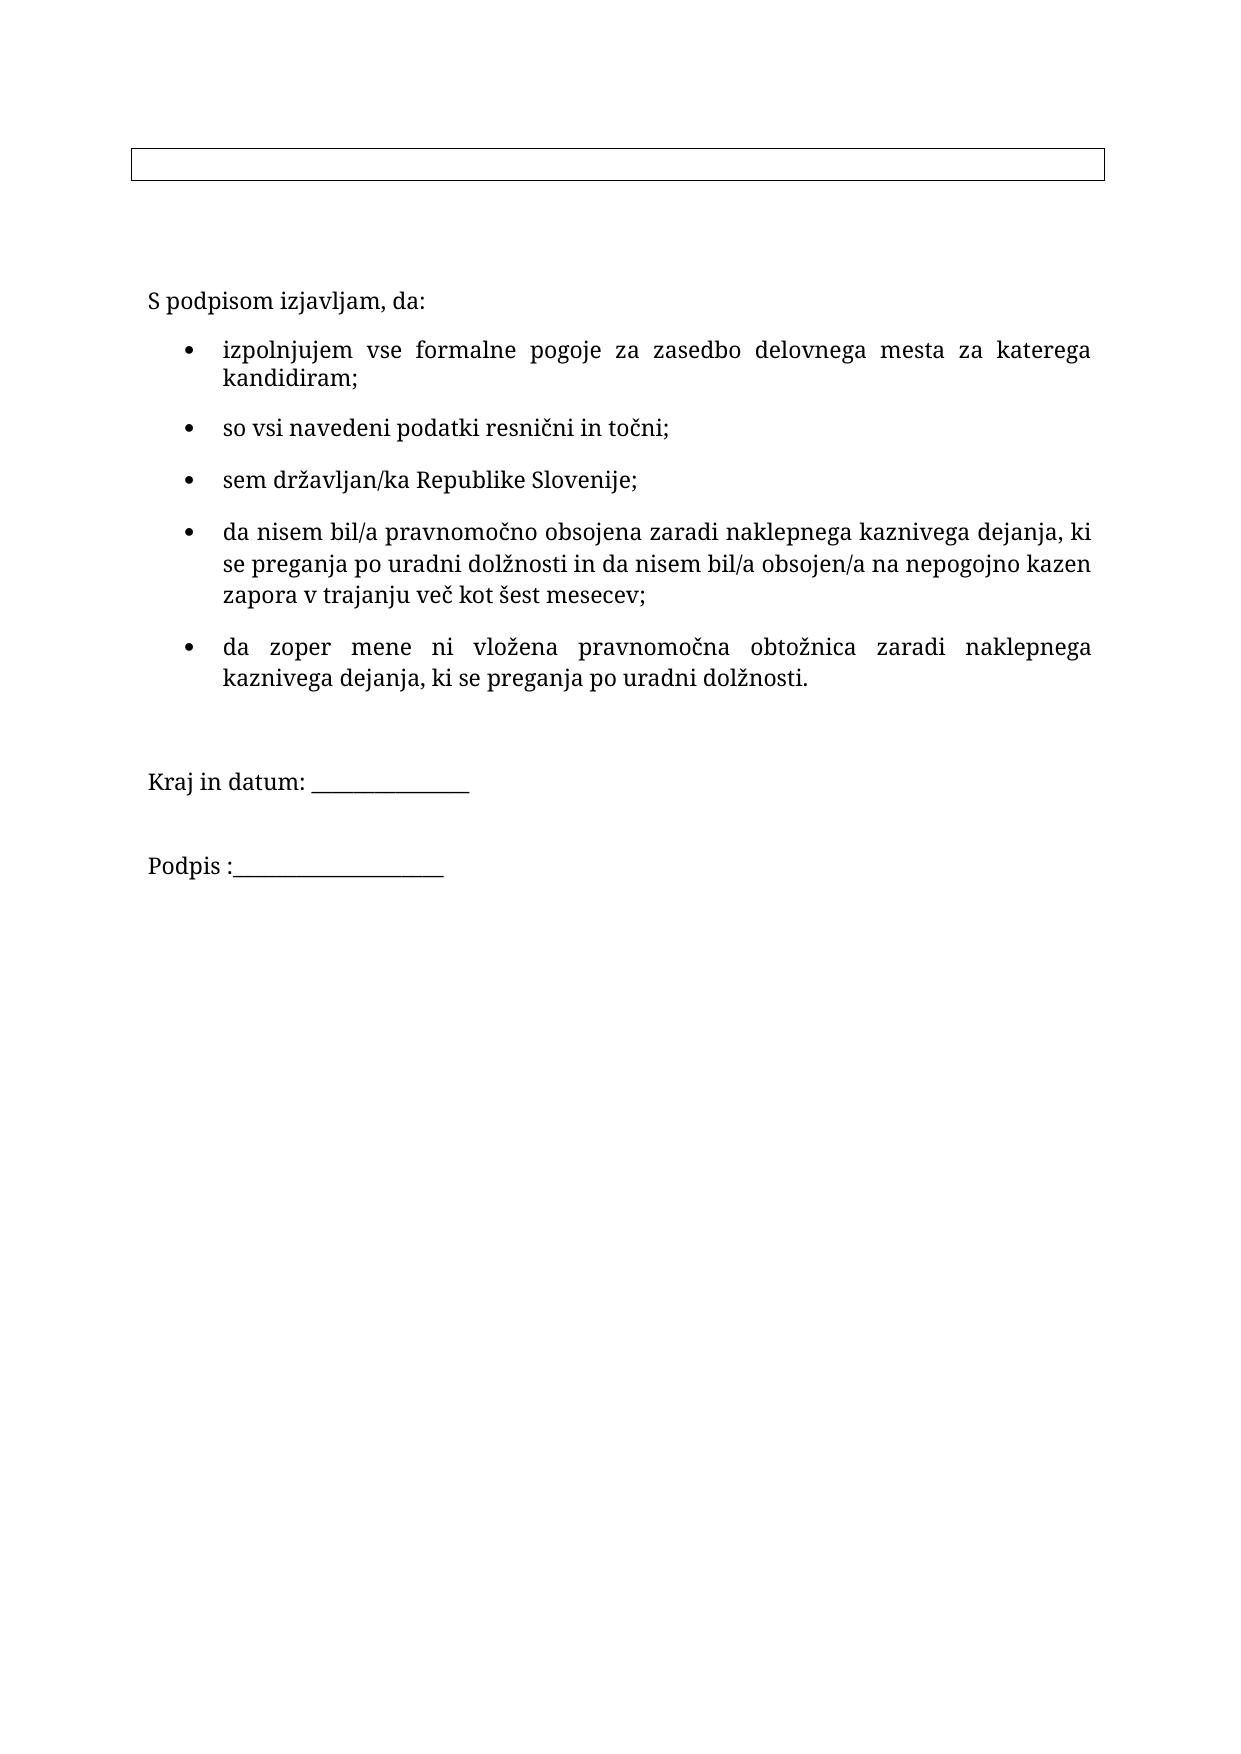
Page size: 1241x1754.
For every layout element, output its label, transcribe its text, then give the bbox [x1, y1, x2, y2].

list da zoper mene ni vložena pravnomočna obtožnica zaradi naklepnega kaznivega dejanja, ki se preganja po uradni dolžnosti. [185, 631, 1093, 693]
table_cell [132, 149, 1104, 180]
text Kraj in datum: _______________ [148, 766, 1093, 798]
text Podpis :____________________ [148, 850, 1093, 881]
text S podpisom izjavljam, da: [148, 285, 1093, 316]
list sem državljan/ka Republike Slovenije; [185, 464, 1093, 496]
list izpolnjujem vse formalne pogoje za zasedbo delovnega mesta za katerega kandidiram; [185, 337, 1093, 391]
list so vsi navedeni podatki resnični in točni; [185, 412, 1093, 443]
list da nisem bil/a pravnomočno obsojena zaradi naklepnega kaznivega dejanja, ki se preganja po uradni dolžnosti in da nisem bil/a obsojen/a na nepogojno kazen zapora v trajanju več kot šest mesecev; [185, 516, 1093, 610]
